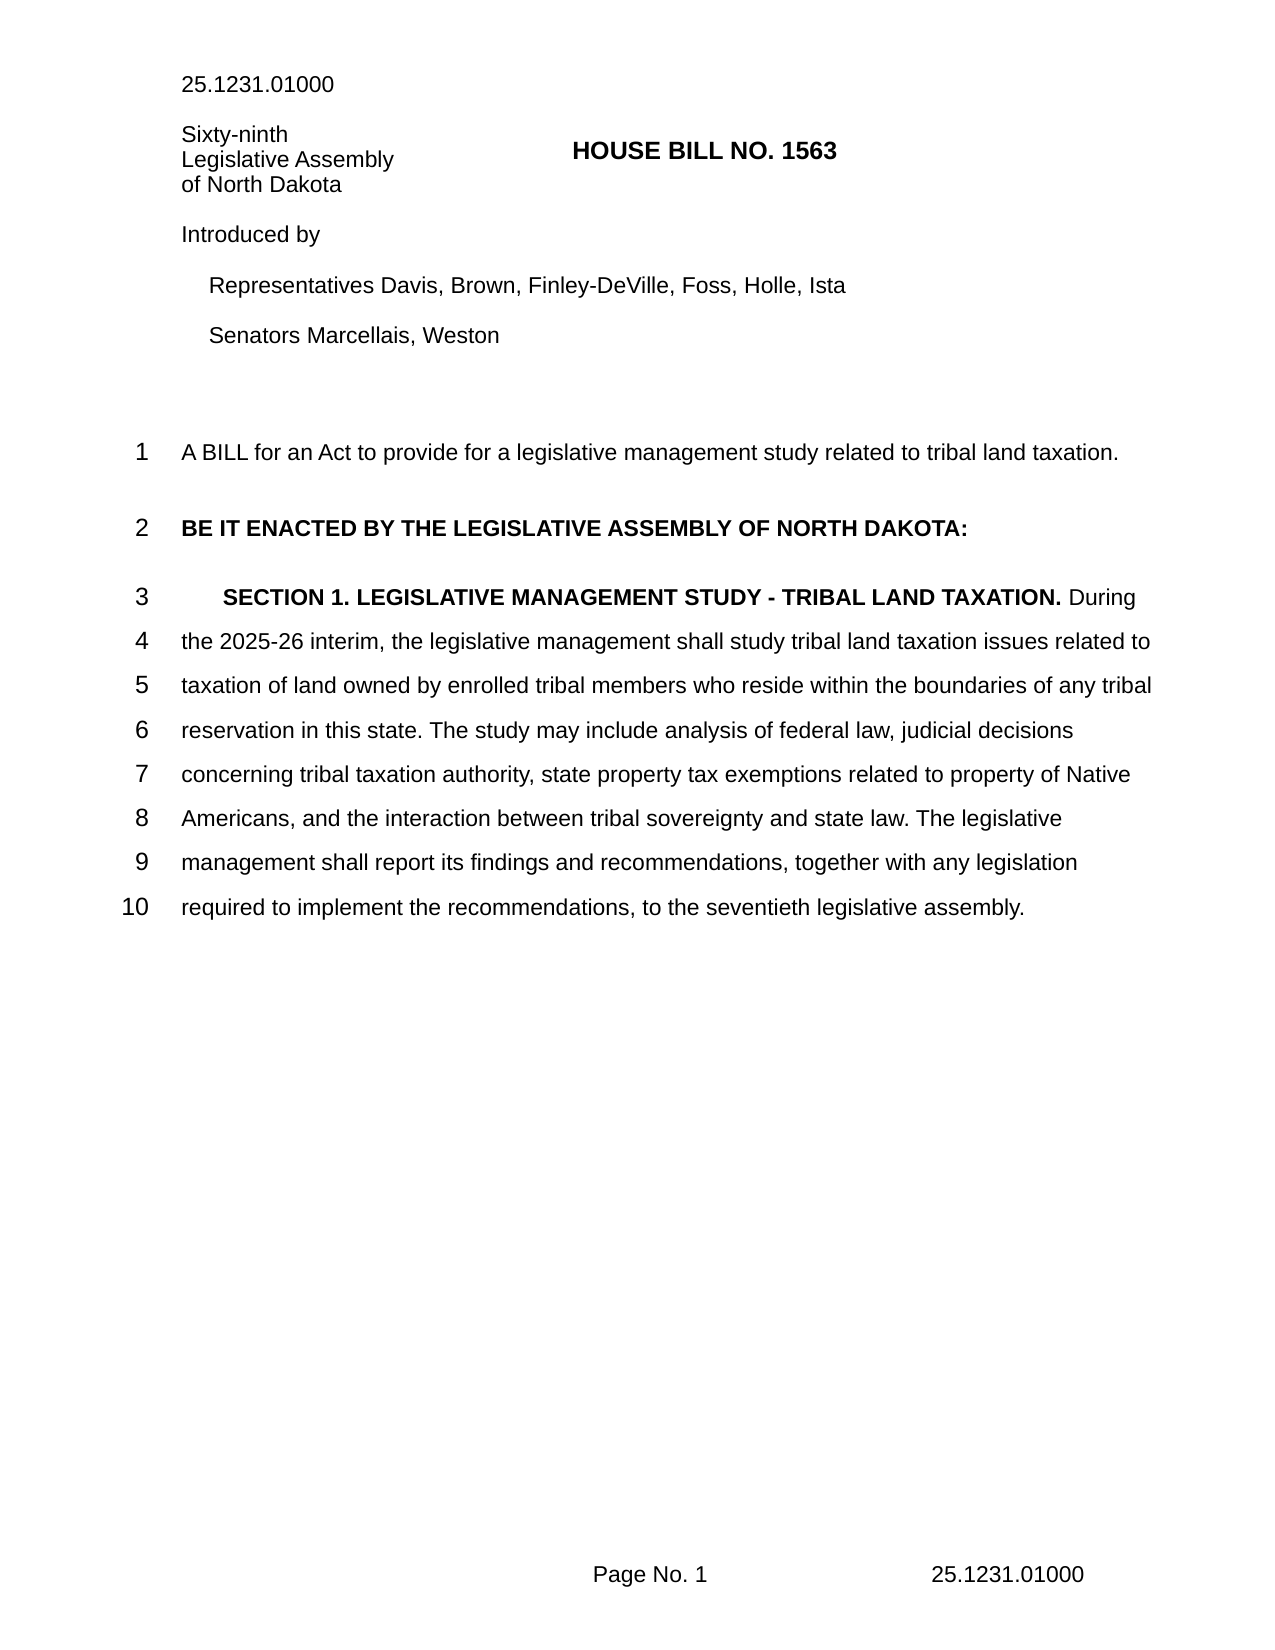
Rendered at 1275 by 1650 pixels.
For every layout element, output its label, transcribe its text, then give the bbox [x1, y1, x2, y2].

text BE IT ENACTED BY THE LEGISLATIVE ASSEMBLY OF NORTH DAKOTA: [181, 501, 1154, 545]
text . [181, 73, 1154, 133]
text Representatives Davis, Brown, Finley-DeVille, Foss, Holle, Ista [208, 275, 1154, 298]
title A BILL for an Act to provide for a legislative management study related to tribal land taxation. [181, 425, 1154, 469]
text Senators Marcellais, Weston [208, 325, 1154, 348]
title BILL NO. [565, 136, 837, 165]
text Introduced by [181, 223, 1154, 248]
text SECTION 1. LEGISLATIVE MANAGEMENT STUDY - TRIBAL LAND TAXATION. During the 2025-26 interim, the legislative management shall study tribal land taxation issues related to taxation of land owned by enrolled tribal members who reside within the boundaries of any tribal reservation in this state. The study may include analysis of federal law, judicial decisions concerning tribal taxation authority, state property tax exemptions related to property of Native Americans, and the interaction between tribal sovereignty and state law. The legislative management shall report its findings and recommendations, together with any legislation required to implement the recommendations, to the seventieth legislative assembly. [181, 570, 1154, 924]
text Legislative Assembly [181, 148, 1154, 173]
text of North Dakota [181, 173, 1154, 198]
